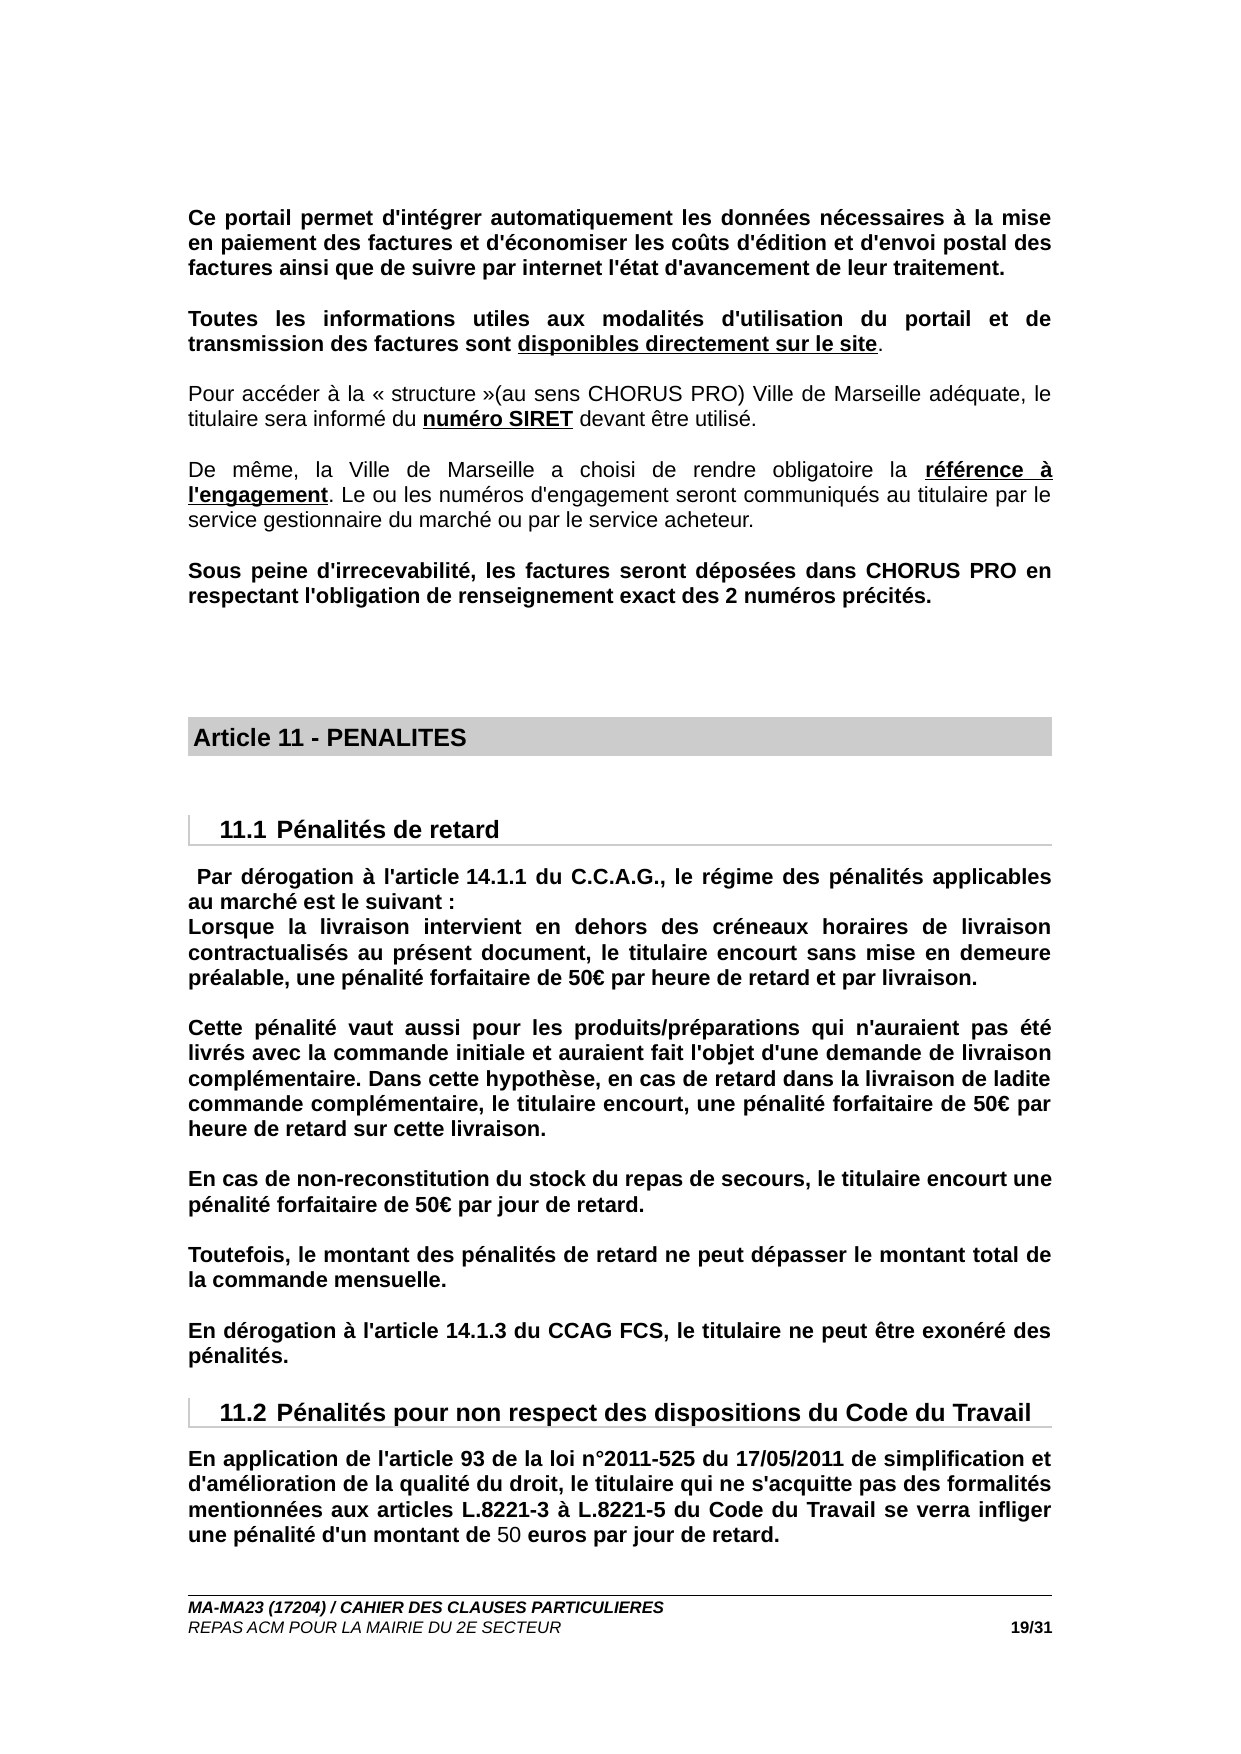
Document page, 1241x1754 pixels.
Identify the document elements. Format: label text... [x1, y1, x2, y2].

text Pour accéder à la « structure »(au sens CHORUS PRO) Ville de Marseille adéquate, le titulaire sera informé du numéro SIRET devant être utilisé. [188, 381, 1052, 431]
text Toutes les informations utiles aux modalités d'utilisation du portail et de transmission des factures sont disponibles directement sur le site. [188, 305, 1052, 356]
text Lorsque la livraison intervient en dehors des créneaux horaires de livraison contractualisés au présent document, le titulaire encourt sans mise en demeure préalable, une pénalité forfaitaire de 50€ par heure de retard et par livraison. [188, 914, 1052, 990]
text Sous peine d'irrecevabilité, les factures seront déposées dans CHORUS PRO en respectant l'obligation de renseignement exact des 2 numéros précités. [188, 557, 1052, 608]
subtitle Pénalités pour non respect des dispositions du Code du Travail [188, 1397, 1052, 1426]
text Ce portail permet d'intégrer automatiquement les données nécessaires à la mise en paiement des factures et d'économiser les coûts d'édition et d'envoi postal des factures ainsi que de suivre par internet l'état d'avancement de leur traitement. [188, 204, 1052, 280]
subtitle PENALITES [190, 720, 1050, 754]
text De même, la Ville de Marseille a choisi de rendre obligatoire la référence à l'engagement. Le ou les numéros d'engagement seront communiqués au titulaire par le service gestionnaire du marché ou par le service acheteur. [188, 457, 1052, 532]
text Cette pénalité vaut aussi pour les produits/préparations qui n'auraient pas été livrés avec la commande initiale et auraient fait l'objet d'une demande de livraison complémentaire. Dans cette hypothèse, en cas de retard dans la livraison de ladite commande complémentaire, le titulaire encourt, une pénalité forfaitaire de 50€ par heure de retard sur cette livraison. [188, 1015, 1052, 1141]
text En cas de non-reconstitution du stock du repas de secours, le titulaire encourt une pénalité forfaitaire de 50€ par jour de retard. [188, 1166, 1052, 1217]
text Toutefois, le montant des pénalités de retard ne peut dépasser le montant total de la commande mensuelle. [188, 1242, 1052, 1292]
text Par dérogation à l'article 14.1.1 du C.C.A.G., le régime des pénalités applicables au marché est le suivant : [188, 864, 1052, 914]
text En application de l'article 93 de la loi n°2011-525 du 17/05/2011 de simplification et d'amélioration de la qualité du droit, le titulaire qui ne s'acquitte pas des formalités mentionnées aux articles L.8221-3 à L.8221-5 du Code du Travail se verra infliger une pénalité d'un montant de 50 euros par jour de retard. [188, 1446, 1052, 1547]
text En dérogation à l'article 14.1.3 du CCAG FCS, le titulaire ne peut être exonéré des pénalités. [188, 1318, 1052, 1368]
subtitle Pénalités de retard [190, 815, 1052, 844]
